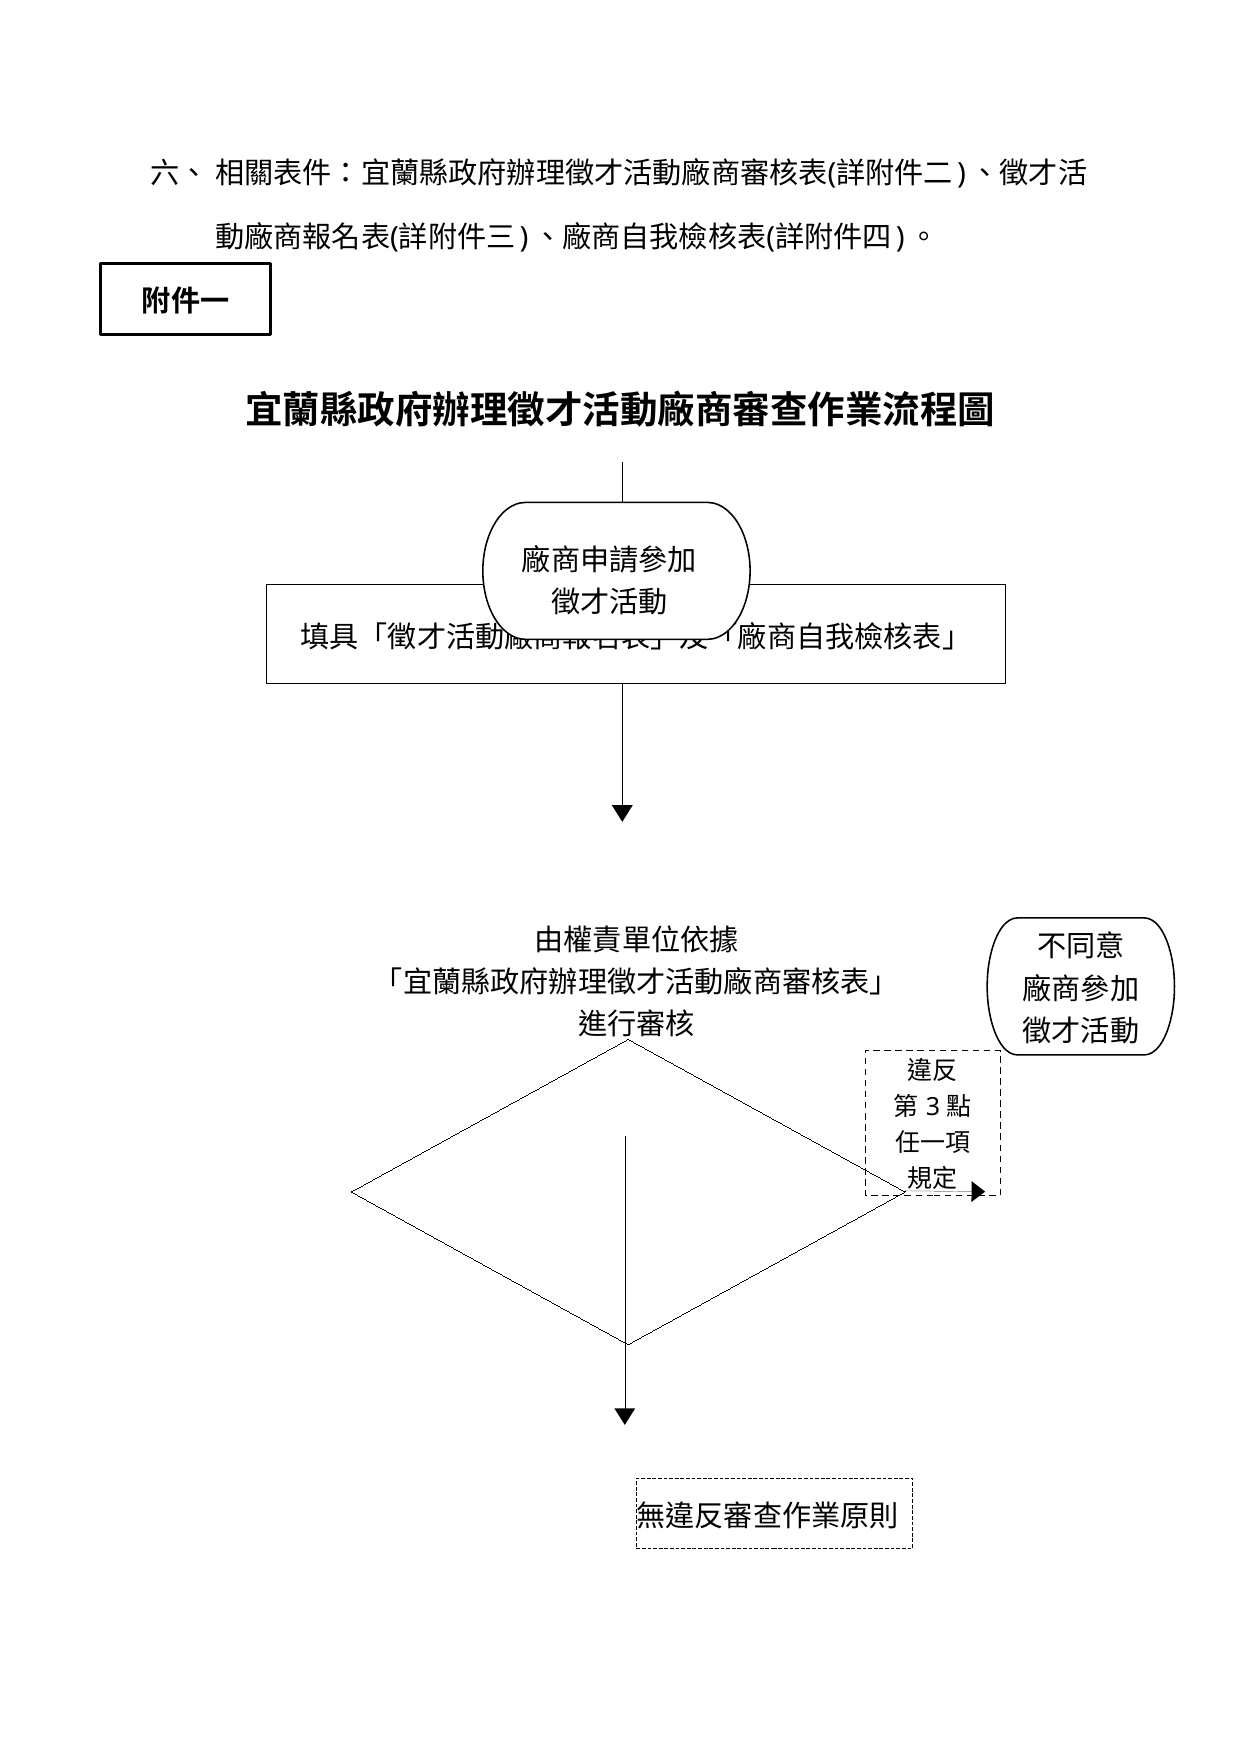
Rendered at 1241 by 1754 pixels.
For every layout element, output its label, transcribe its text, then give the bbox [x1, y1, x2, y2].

text 宜蘭縣政府辦理徵才活動廠商審查作業流程圖 [150, 386, 1090, 432]
list 相關表件：宜蘭縣政府辦理徵才活動廠商審核表(詳附件二)、徵才活動廠商報名表(詳附件三)、廠商自我檢核表(詳附件四)。 [150, 150, 1090, 256]
